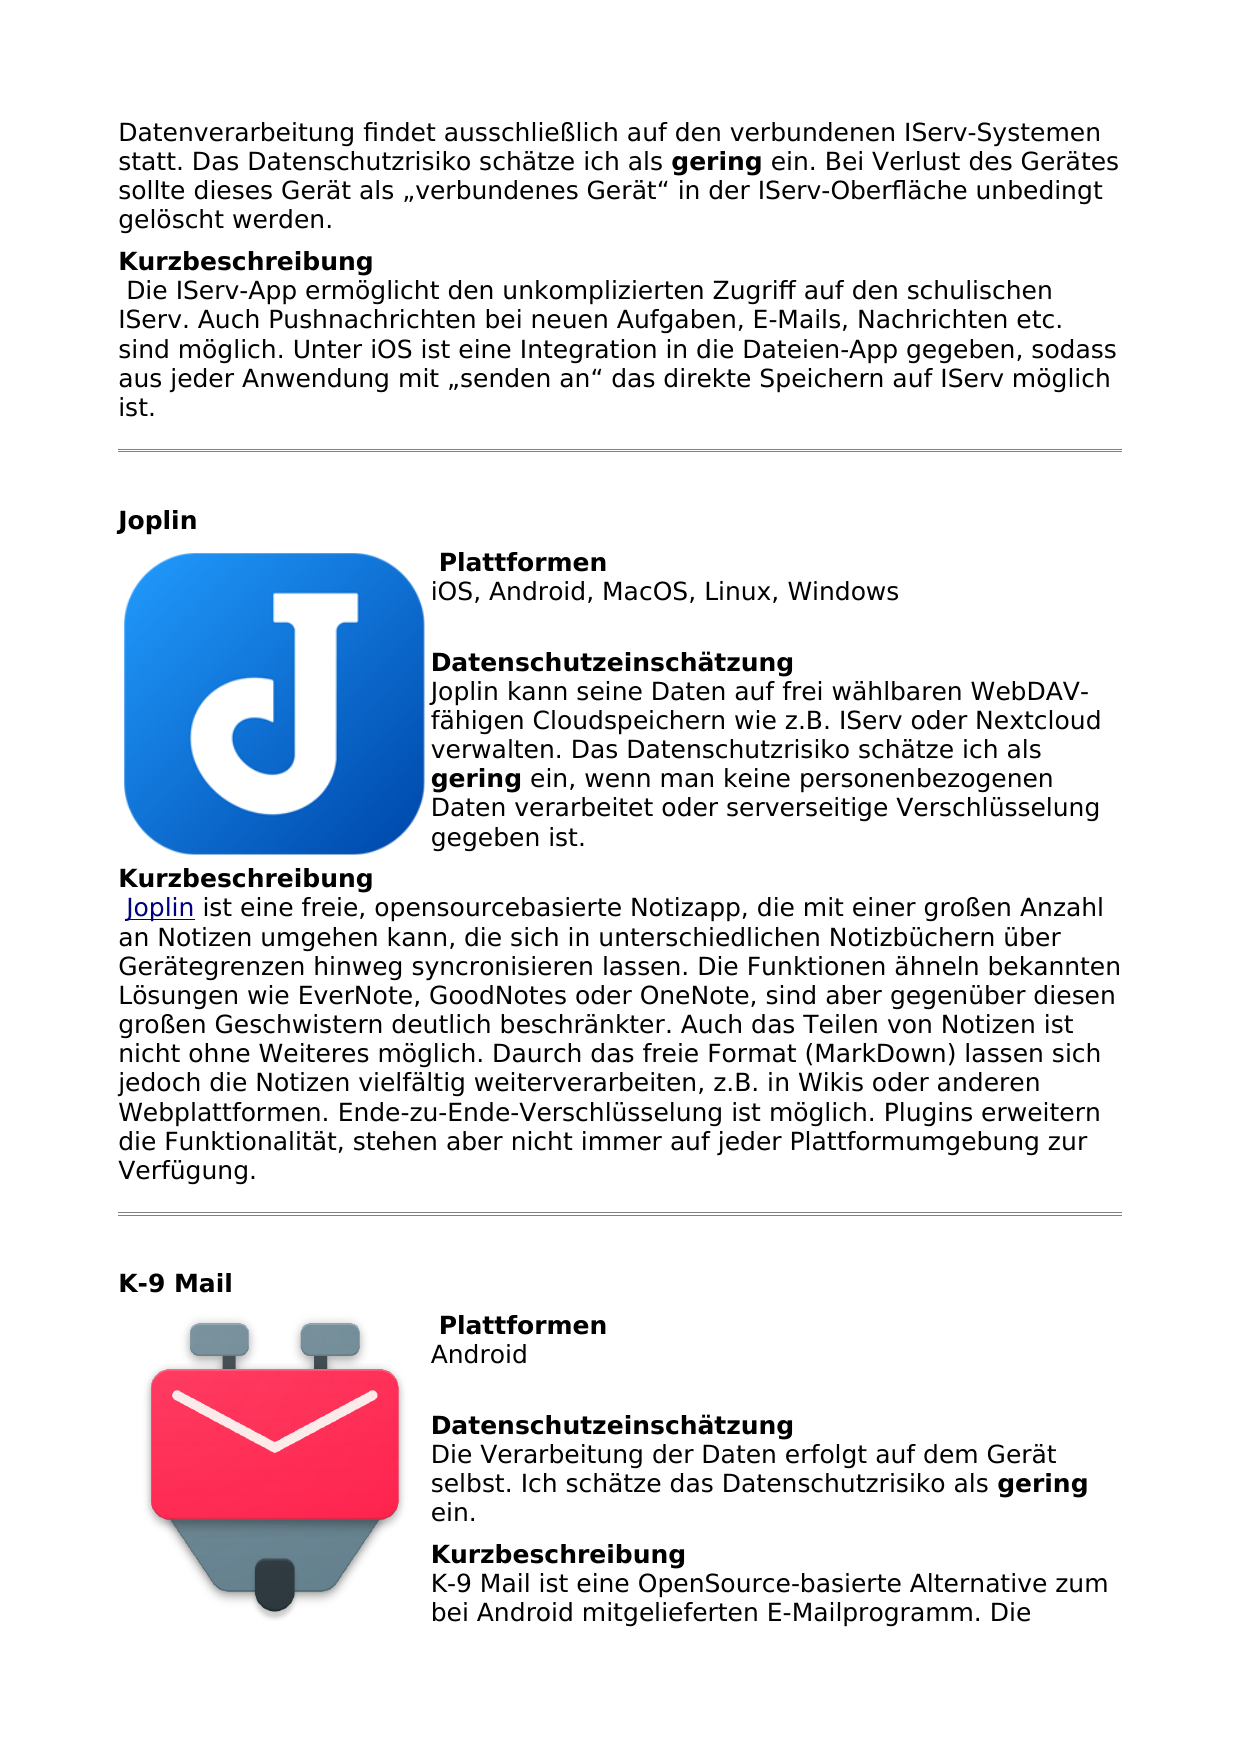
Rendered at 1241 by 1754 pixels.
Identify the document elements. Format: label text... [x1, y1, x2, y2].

picture [118, 1310, 431, 1624]
text Datenschutzeinschätzung Die Verarbeitung der Daten erfolgt auf dem Gerät selbst. Ich schätze das Datenschutzrisiko als gering ein. [431, 1411, 1122, 1527]
subtitle Joplin [118, 506, 1122, 535]
text Datenschutzeinschätzung Joplin kann seine Daten auf frei wählbaren WebDAV-fähigen Cloudspeichern wie z.B. IServ oder Nextcloud verwalten. Das Datenschutzrisiko schätze ich als gering ein, wenn man keine personenbezogenen Daten verarbeitet oder serverseitige Verschlüsselung gegeben ist. [431, 648, 1122, 852]
picture [118, 547, 431, 861]
text Plattformen Android [431, 1311, 1122, 1398]
text Kurzbeschreibung Die IServ-App ermöglicht den unkomplizierten Zugriff auf den schulischen IServ. Auch Pushnachrichten bei neuen Aufgaben, E-Mails, Nachrichten etc. sind möglich. Unter iOS ist eine Integration in die Dateien-App gegeben, sodass aus jeder Anwendung mit „senden an“ das direkte Speichern auf IServ möglich ist. [118, 247, 1122, 422]
text Plattformen iOS, Android, MacOS, Linux, Windows [431, 548, 1122, 635]
text Kurzbeschreibung K-9 Mail ist eine OpenSource-basierte Alternative zum bei Android mitgelieferten E-Mailprogramm. Die [118, 1540, 1122, 1627]
text Datenverarbeitung findet ausschließlich auf den verbundenen IServ-Systemen statt. Das Datenschutzrisiko schätze ich als gering ein. Bei Verlust des Gerätes sollte dieses Gerät als „verbundenes Gerät“ in der IServ-Oberfläche unbedingt gelöscht werden. [118, 118, 1122, 235]
text Kurzbeschreibung Joplin ist eine freie, opensourcebasierte Notizapp, die mit einer großen Anzahl an Notizen umgehen kann, die sich in unterschiedlichen Notizbüchern über Gerätegrenzen hinweg syncronisieren lassen. Die Funktionen ähneln bekannten Lösungen wie EverNote, GoodNotes oder OneNote, sind aber gegenüber diesen großen Geschwistern deutlich beschränkter. Auch das Teilen von Notizen ist nicht ohne Weiteres möglich. Daurch das freie Format (MarkDown) lassen sich jedoch die Notizen vielfältig weiterverarbeiten, z.B. in Wikis oder anderen Webplattformen. Ende-zu-Ende-Verschlüsselung ist möglich. Plugins erweitern die Funktionalität, stehen aber nicht immer auf jeder Plattformumgebung zur Verfügung. [118, 864, 1122, 1185]
subtitle K-9 Mail [118, 1269, 1122, 1298]
